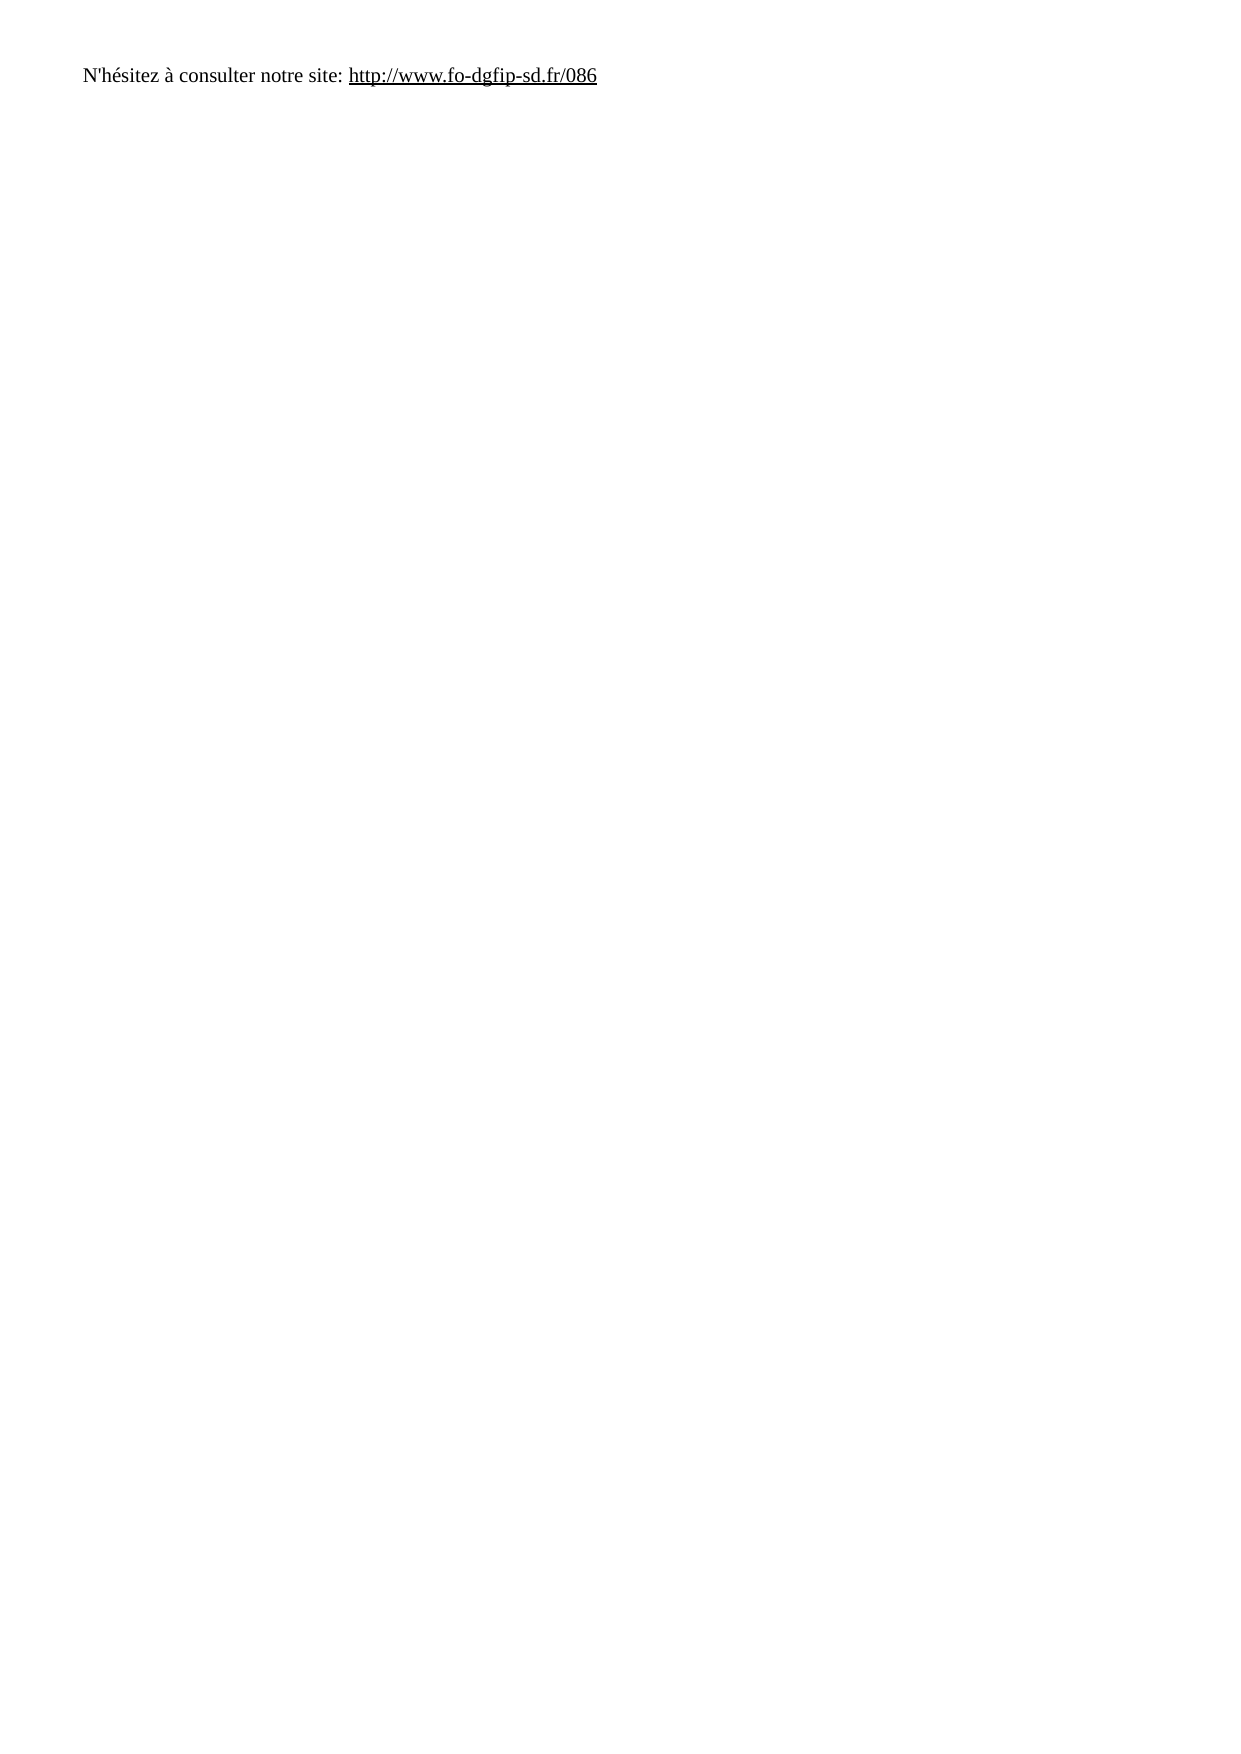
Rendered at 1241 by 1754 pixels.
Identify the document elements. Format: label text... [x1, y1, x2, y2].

text N'hésitez à consulter notre site: http://www.fo-dgfip-sd.fr/086 [83, 62, 1152, 87]
